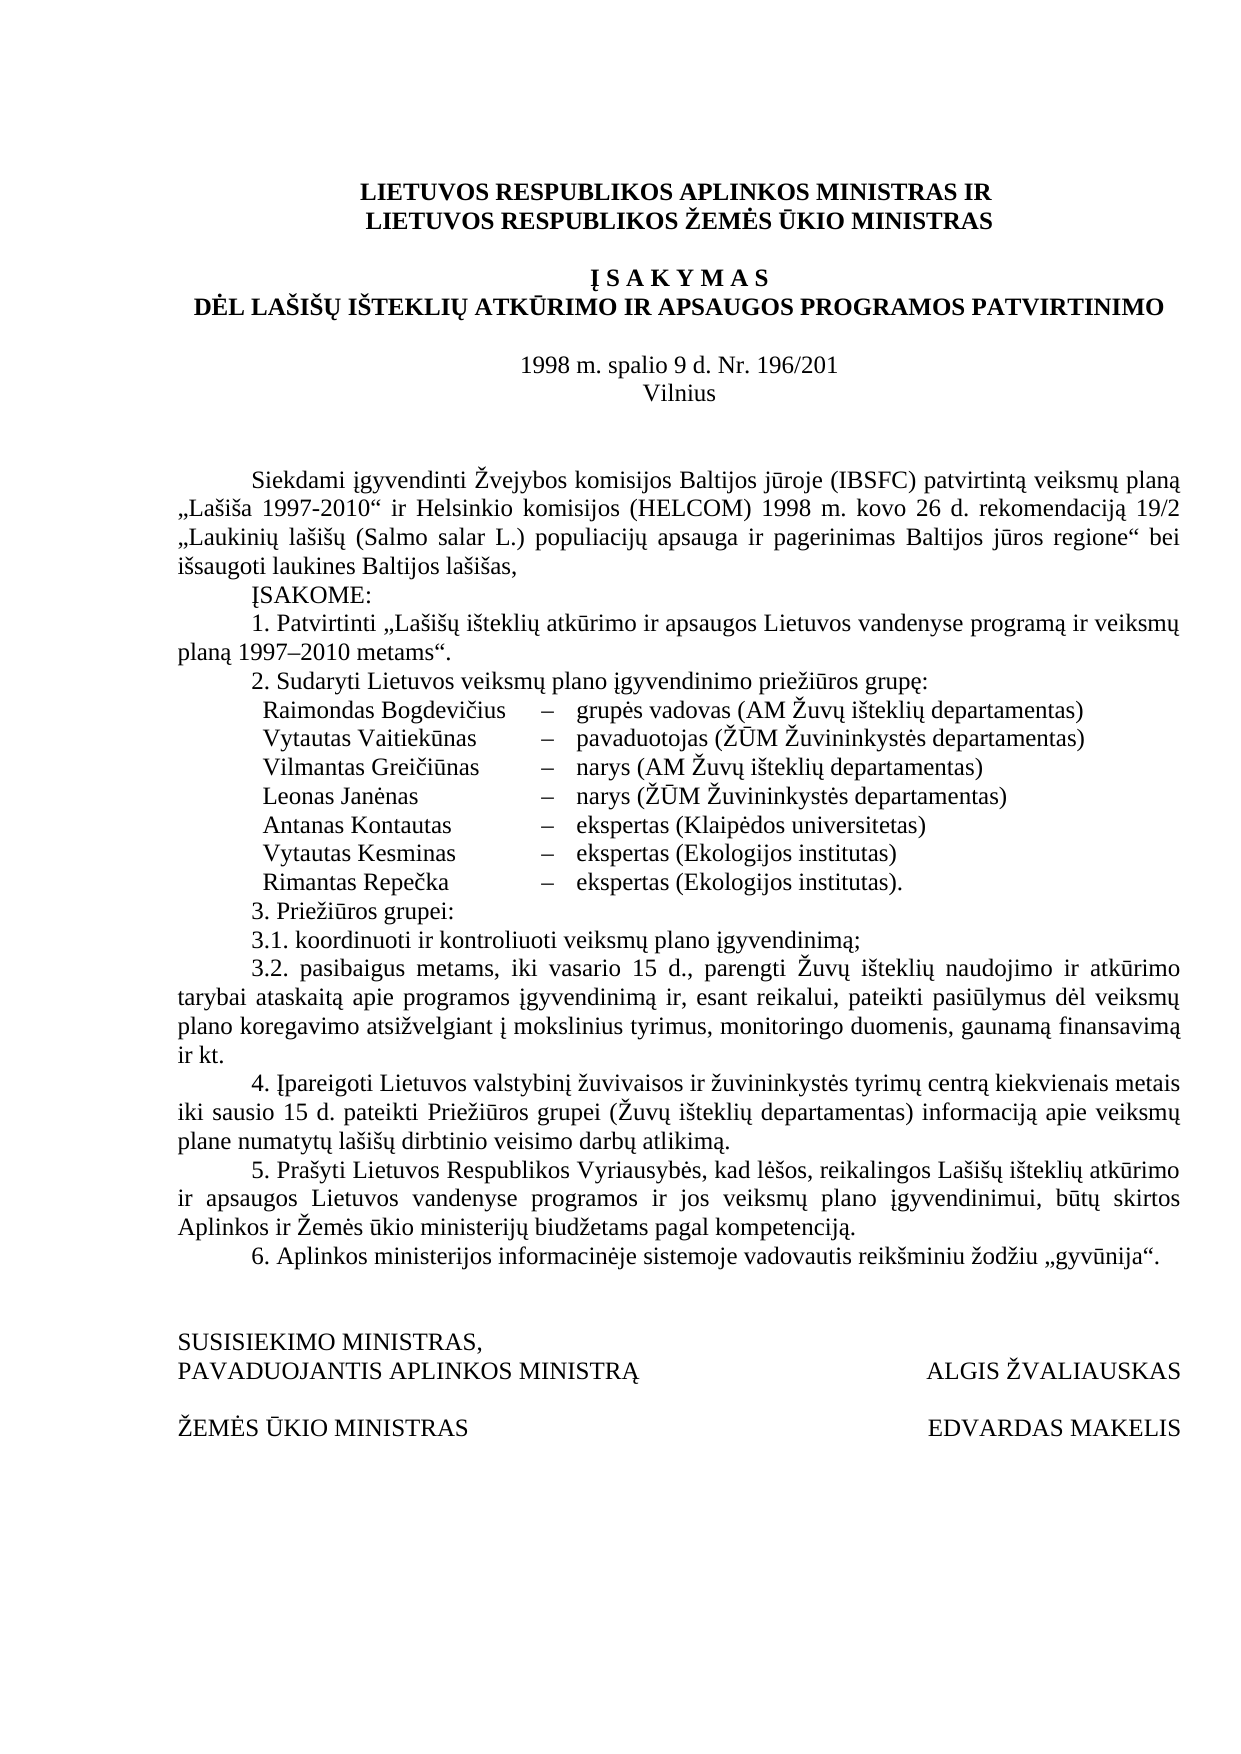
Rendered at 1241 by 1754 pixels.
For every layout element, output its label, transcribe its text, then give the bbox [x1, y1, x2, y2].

text 3.1. koordinuoti ir kontroliuoti veiksmų plano įgyvendinimą; [177, 925, 1181, 953]
table_cell – [522, 752, 565, 781]
text Siekdami įgyvendinti Žvejybos komisijos Baltijos jūroje (IBSFC) patvirtintą veiksmų planą „Lašiša 1997-2010“ ir Helsinkio komisijos (HELCOM) 1998 m. kovo 26 d. rekomendaciją 19/2 „Laukinių lašišų (Salmo salar L.) populiacijų apsauga ir pagerinimas Baltijos jūros regione“ bei išsaugoti laukines Baltijos lašišas, [177, 465, 1181, 580]
table_cell Vytautas Kesminas [177, 839, 522, 867]
table_cell narys (ŽŪM Žuvininkystės departamentas) [565, 781, 1181, 810]
text 4. Įpareigoti Lietuvos valstybinį žuvivaisos ir žuvininkystės tyrimų centrą kiekvienais metais iki sausio 15 d. pateikti priežiūros grupei (Žuvų išteklių departamentas) informaciją apie veiksmų plane numatytų lašišų dirbtinio veisimo darbų atlikimą. [177, 1068, 1181, 1155]
text LIETUVOS RESPUBLIKOS ŽEMĖS ŪKIO MINISTRAS [177, 206, 1181, 235]
text 3.2. pasibaigus metams, iki vasario 15 d., parengti Žuvų išteklių naudojimo ir atkūrimo tarybai ataskaitą apie programos įgyvendinimą ir, esant reikalui, pateikti pasiūlymus dėl veiksmų plano koregavimo atsižvelgiant į mokslinius tyrimus, monitoringo duomenis, gaunamą finansavimą ir kt. [177, 953, 1181, 1068]
table_cell – [522, 867, 565, 896]
table_cell ekspertas (Klaipėdos universitetas) [565, 810, 1181, 838]
table_cell – [522, 724, 565, 752]
text 1. Patvirtinti „Lašišų išteklių atkūrimo ir apsaugos Lietuvos vandenyse programą ir veiksmų planą 1997–2010 metams“. [177, 608, 1181, 666]
table_header – [522, 695, 565, 723]
text LIETUVOS RESPUBLIKOS APLINKOS MINISTRAS IR [177, 177, 1181, 206]
text Į S A K Y M A S [177, 263, 1181, 292]
text 1998 m. spalio 9 d. Nr. 196/201 [177, 350, 1181, 378]
table_header Raimondas Bogdevičius [177, 695, 522, 723]
table_cell pavaduotojas (ŽŪM Žuvininkystės departamentas) [565, 724, 1181, 752]
text PAVADUOJANTIS APLINKOS MINISTRĄ ALGIS ŽVALIAUSKAS [177, 1356, 1181, 1385]
text 2. Sudaryti Lietuvos veiksmų plano įgyvendinimo priežiūros grupę: [177, 666, 1181, 695]
table_cell ekspertas (Ekologijos institutas) [565, 839, 1181, 867]
text 5. Prašyti Lietuvos Respublikos Vyriausybės, kad lėšos, reikalingos Lašišų išteklių atkūrimo ir apsaugos Lietuvos vandenyse programos ir jos veiksmų plano įgyvendinimui, būtų skirtos Aplinkos ir Žemės ūkio ministerijų biudžetams pagal kompetenciją. [177, 1155, 1181, 1241]
table_cell Vytautas Vaitiekūnas [177, 724, 522, 752]
text 6. Aplinkos ministerijos informacinėje sistemoje vadovautis reikšminiu žodžiu „gyvūnija“. [177, 1241, 1181, 1270]
table_cell – [522, 839, 565, 867]
text ĮSAKOME: [177, 580, 1181, 608]
text Vilnius [177, 378, 1181, 407]
text DĖL LAŠIŠŲ IŠTEKLIŲ ATKŪRIMO IR APSAUGOS PROGRAMOS PATVIRTINIMO [177, 292, 1181, 321]
table_cell ekspertas (Ekologijos institutas). [565, 867, 1181, 896]
table_cell Rimantas Repečka [177, 867, 522, 896]
table_cell – [522, 781, 565, 810]
table_cell Antanas Kontautas [177, 810, 522, 838]
table_cell narys (AM Žuvų išteklių departamentas) [565, 752, 1181, 781]
text 3. Priežiūros grupei: [177, 896, 1181, 925]
table_header grupės vadovas (AM Žuvų išteklių departamentas) [565, 695, 1181, 723]
text ŽEMĖS ŪKIO MINISTRAS EDVARDAS MAKELIS [177, 1413, 1181, 1442]
table_cell Vilmantas Greičiūnas [177, 752, 522, 781]
table_cell – [522, 810, 565, 838]
table_cell Leonas Janėnas [177, 781, 522, 810]
text SUSISIEKIMO MINISTRAS, [177, 1327, 1181, 1356]
